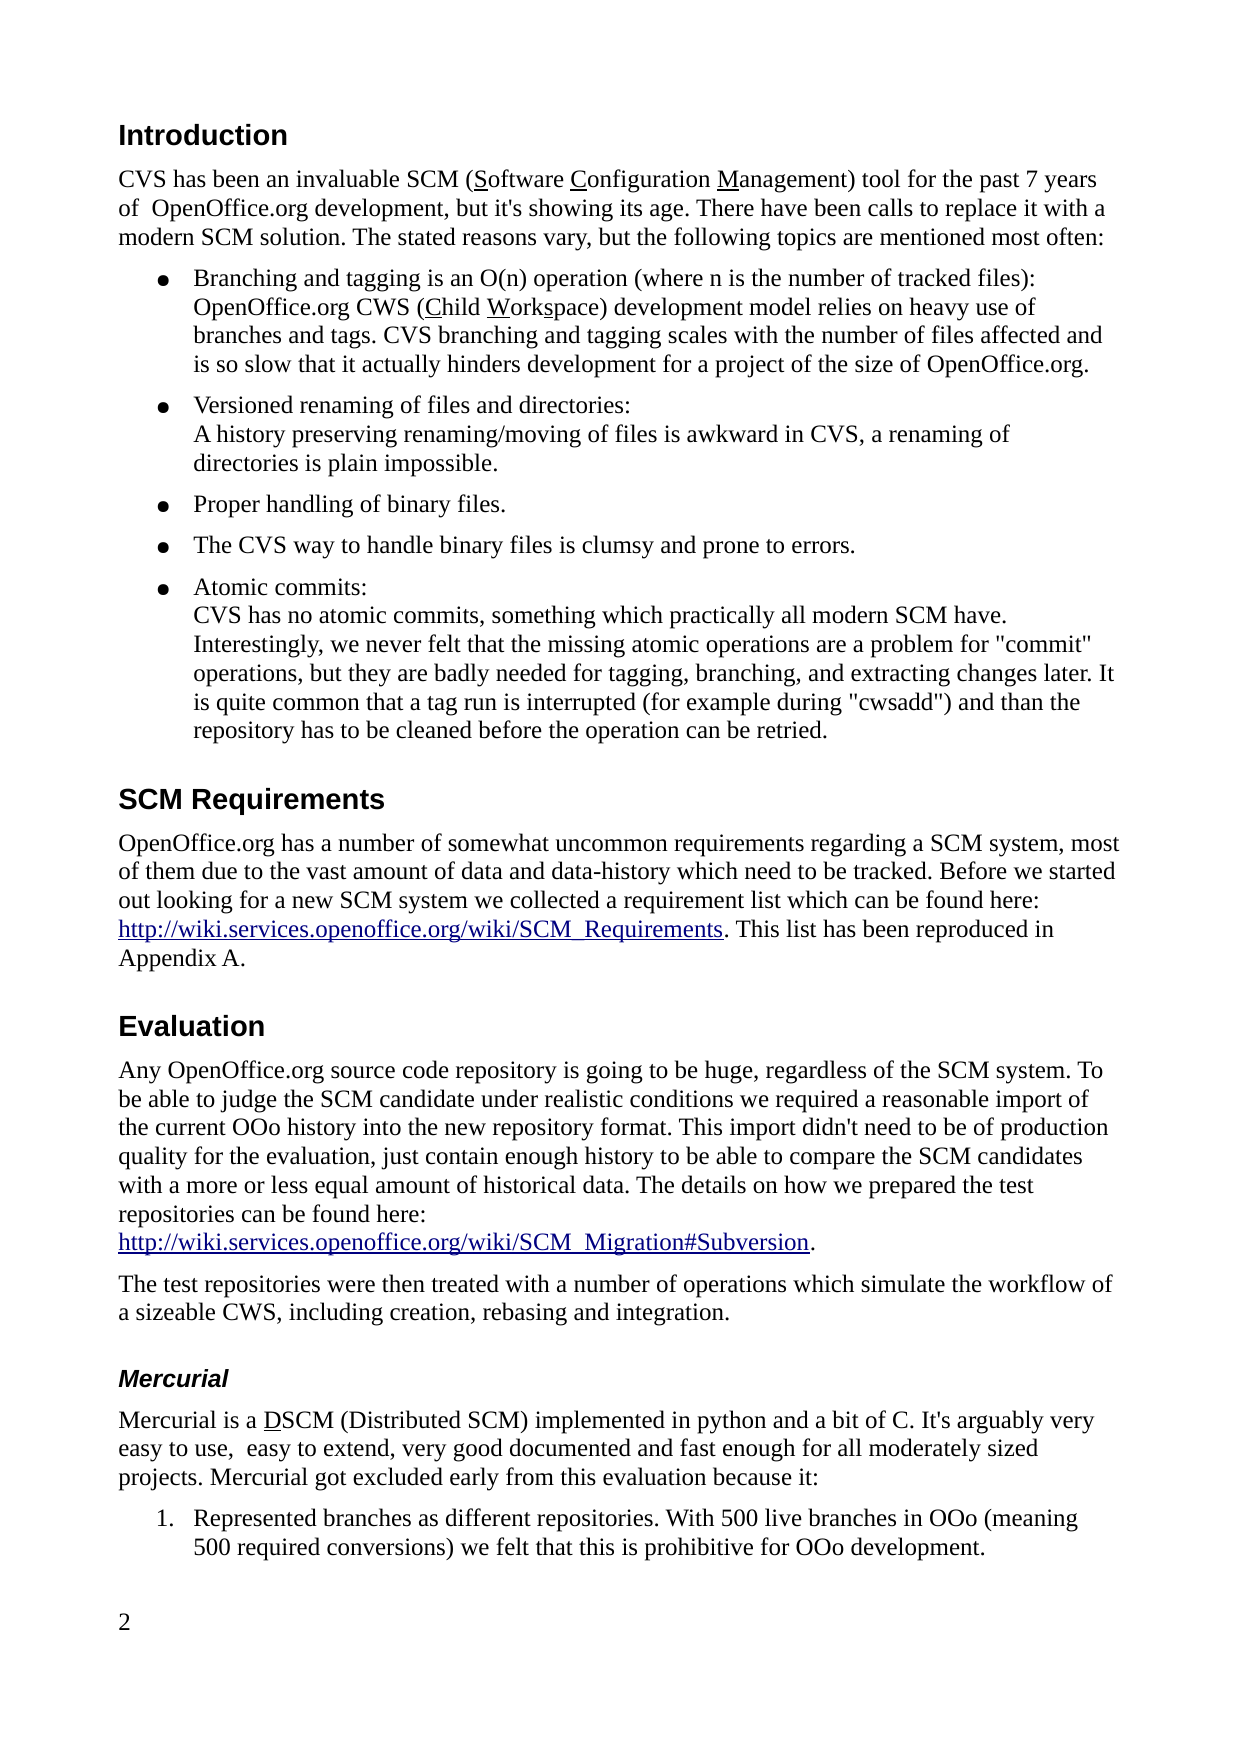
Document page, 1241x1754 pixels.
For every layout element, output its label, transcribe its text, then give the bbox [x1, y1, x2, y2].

text The test repositories were then treated with a number of operations which simulate the workflow of a sizeable CWS, including creation, rebasing and integration. [118, 1269, 1122, 1326]
text Any OpenOffice.org source code repository is going to be huge, regardless of the SCM system. To be able to judge the SCM candidate under realistic conditions we required a reasonable import of the current OOo history into the new repository format. This import didn't need to be of production quality for the evaluation, just contain enough history to be able to compare the SCM candidates with a more or less equal amount of historical data. The details on how we prepared the test repositories can be found here: http://wiki.services.openoffice.org/wiki/SCM_Migration#Subversion. [118, 1055, 1122, 1256]
list Atomic commits: CVS has no atomic commits, something which practically all modern SCM have. Interestingly, we never felt that the missing atomic operations are a problem for "commit" operations, but they are badly needed for tagging, branching, and extracting changes later. It is quite common that a tag run is interrupted (for example during "cwsadd") and than the repository has to be cleaned before the operation can be retried. [156, 572, 1122, 744]
text CVS has been an invaluable SCM (Software Configuration Management) tool for the past 7 years of OpenOffice.org development, but it's showing its age. There have been calls to replace it with a modern SCM solution. The stated reasons vary, but the following topics are mentioned most often: [118, 164, 1122, 250]
list Branching and tagging is an O(n) operation (where n is the number of tracked files): OpenOffice.org CWS (Child Workspace) development model relies on heavy use of branches and tags. CVS branching and tagging scales with the number of files affected and is so slow that it actually hinders development for a project of the size of OpenOffice.org. [156, 263, 1122, 378]
list The CVS way to handle binary files is clumsy and prone to errors. [156, 530, 1122, 559]
list Versioned renaming of files and directories: A history preserving renaming/moving of files is awkward in CVS, a renaming of directories is plain impossible. [156, 390, 1122, 477]
text OpenOffice.org has a number of somewhat uncommon requirements regarding a SCM system, most of them due to the vast amount of data and data-history which need to be tracked. Before we started out looking for a new SCM system we collected a requirement list which can be found here: http://wiki.services.openoffice.org/wiki/SCM_Requirements. This list has been reproduced in Appendix A. [118, 828, 1122, 971]
subtitle SCM Requirements [118, 782, 1122, 815]
text Mercurial is a DSCM (Distributed SCM) implemented in python and a bit of C. It's arguably very easy to use, easy to extend, very good documented and fast enough for all moderately sized projects. Mercurial got excluded early from this evaluation because it: [118, 1405, 1122, 1491]
list Represented branches as different repositories. With 500 live branches in OOo (meaning 500 required conversions) we felt that this is prohibitive for OOo development. [156, 1503, 1122, 1561]
subtitle Mercurial [118, 1364, 1122, 1392]
subtitle Evaluation [118, 1009, 1122, 1042]
subtitle Introduction [118, 118, 1122, 152]
list Proper handling of binary files. [156, 489, 1122, 518]
